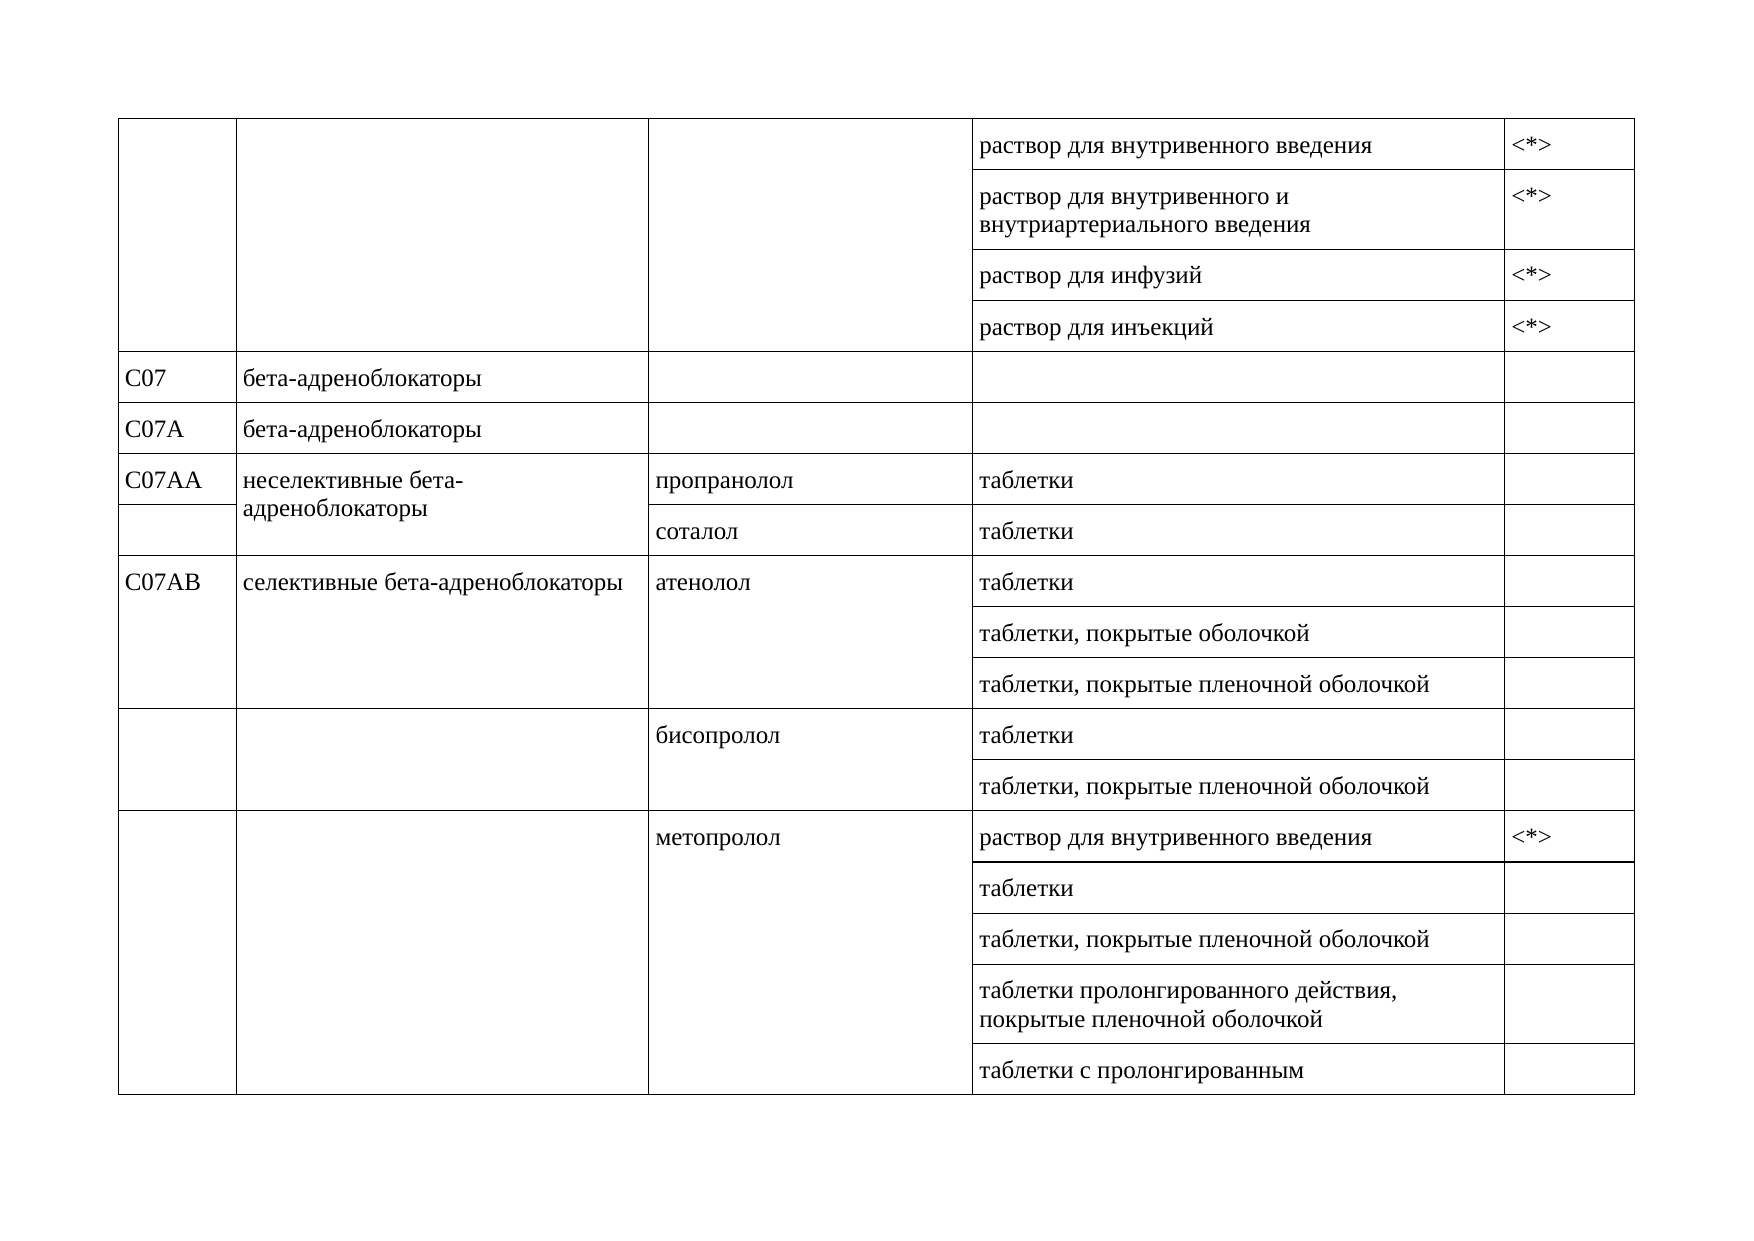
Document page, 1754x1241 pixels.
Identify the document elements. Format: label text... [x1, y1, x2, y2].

table_cell [1505, 505, 1634, 555]
table_cell [119, 709, 236, 810]
table_cell <*> [1505, 301, 1634, 351]
table_cell C07AB [119, 556, 236, 708]
table_cell [649, 119, 972, 351]
table_cell таблетки, покрытые пленочной оболочкой [973, 914, 1504, 963]
table_cell [119, 505, 236, 555]
table_cell таблетки [973, 863, 1504, 912]
table_cell бисопролол [649, 709, 972, 810]
table_cell бета-адреноблокаторы [237, 403, 648, 453]
table_cell [1505, 454, 1634, 504]
table_cell C07 [119, 352, 236, 402]
table_cell <*> [1505, 250, 1634, 300]
table_cell [1505, 965, 1634, 1043]
table_cell бета-адреноблокаторы [237, 352, 648, 402]
table_cell C07AA [119, 454, 236, 504]
table_cell [1505, 403, 1634, 453]
table_cell [1505, 607, 1634, 657]
table_cell [973, 403, 1504, 453]
table_cell [237, 709, 648, 810]
table_cell [1505, 863, 1634, 912]
table_cell раствор для внутривенного и внутриартериального введения [973, 170, 1504, 249]
table_cell таблетки с пролонгированным [973, 1044, 1504, 1094]
table_cell [1505, 914, 1634, 963]
table_cell <*> [1505, 119, 1634, 169]
table_cell неселективные бета-адреноблокаторы [237, 454, 648, 555]
table_cell [973, 352, 1504, 402]
table_cell пропранолол [649, 454, 972, 504]
table_cell [237, 811, 648, 1094]
table_cell [649, 403, 972, 453]
table_cell селективные бета-адреноблокаторы [237, 556, 648, 708]
table_cell [237, 119, 648, 351]
table_cell [1505, 760, 1634, 810]
table_cell [1505, 658, 1634, 708]
table_cell раствор для инфузий [973, 250, 1504, 300]
table_cell таблетки пролонгированного действия, покрытые пленочной оболочкой [973, 965, 1504, 1043]
table_cell таблетки [973, 454, 1504, 504]
table_cell C07A [119, 403, 236, 453]
table_cell раствор для внутривенного введения [973, 119, 1504, 169]
table_cell раствор для инъекций [973, 301, 1504, 351]
table_cell раствор для внутривенного введения [973, 811, 1504, 861]
table_cell [119, 811, 236, 1094]
table_cell таблетки, покрытые пленочной оболочкой [973, 760, 1504, 810]
table_cell <*> [1505, 170, 1634, 249]
table_cell [1505, 556, 1634, 606]
table_cell таблетки, покрытые пленочной оболочкой [973, 658, 1504, 708]
table_cell [1505, 352, 1634, 402]
table_cell таблетки [973, 709, 1504, 759]
table_cell атенолол [649, 556, 972, 708]
table_cell [1505, 709, 1634, 759]
table_cell [649, 352, 972, 402]
table_cell таблетки [973, 556, 1504, 606]
table_cell [119, 119, 236, 351]
table_cell таблетки [973, 505, 1504, 555]
table_cell [1505, 1044, 1634, 1094]
table_cell таблетки, покрытые оболочкой [973, 607, 1504, 657]
table_cell соталол [649, 505, 972, 555]
table_cell метопролол [649, 811, 972, 1094]
table_cell <*> [1505, 811, 1634, 861]
